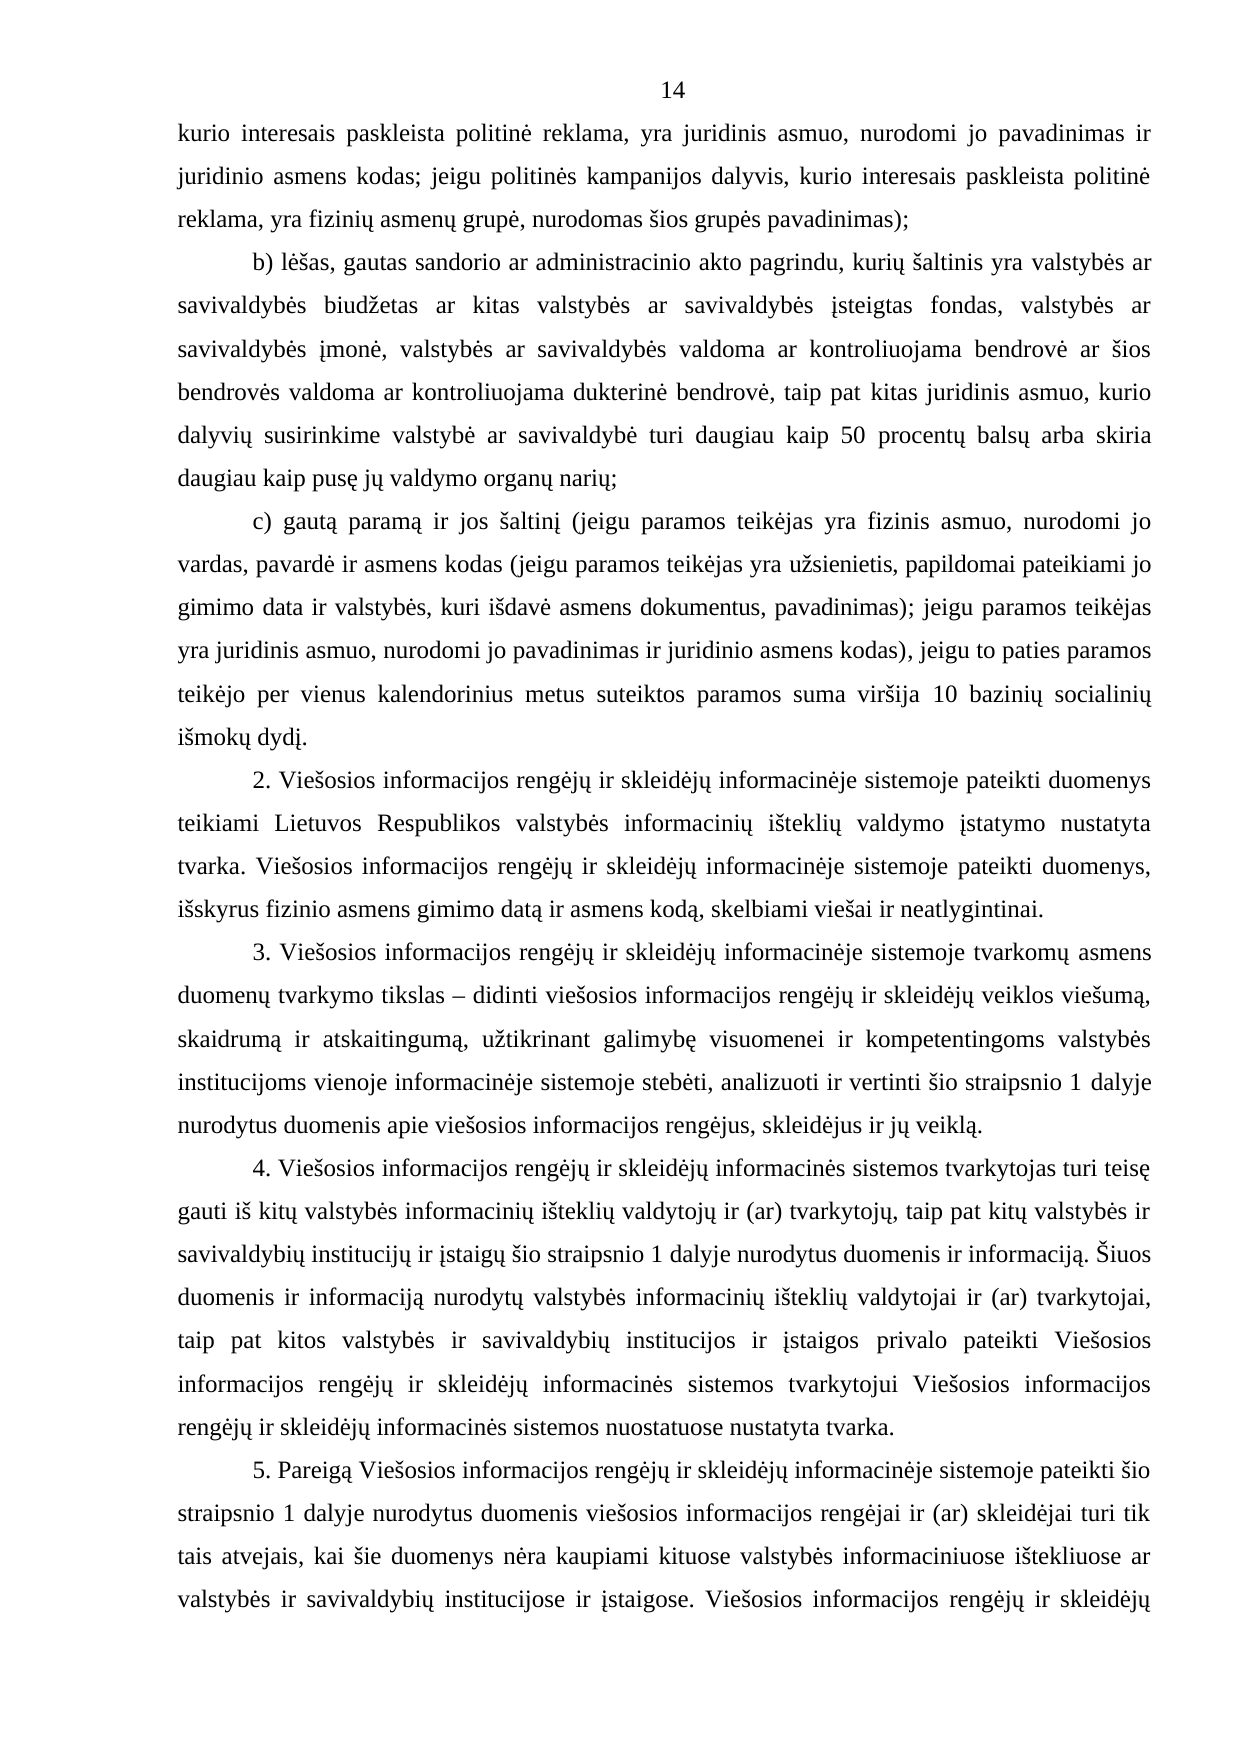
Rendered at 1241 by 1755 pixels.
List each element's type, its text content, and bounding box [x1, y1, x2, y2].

text 2. Viešosios informacijos rengėjų ir skleidėjų informacinėje sistemoje pateikti duomenys teikiami Lietuvos Respublikos valstybės informacinių išteklių valdymo įstatymo nustatyta tvarka. Viešosios informacijos rengėjų ir skleidėjų informacinėje sistemoje pateikti duomenys, išskyrus fizinio asmens gimimo datą ir asmens kodą, skelbiami viešai ir neatlygintinai. [177, 765, 1152, 923]
text 3. Viešosios informacijos rengėjų ir skleidėjų informacinėje sistemoje tvarkomų asmens duomenų tvarkymo tikslas – didinti viešosios informacijos rengėjų ir skleidėjų veiklos viešumą, skaidrumą ir atskaitingumą, užtikrinant galimybę visuomenei ir kompetentingoms valstybės institucijoms vienoje informacinėje sistemoje stebėti, analizuoti ir vertinti šio straipsnio 1 dalyje nurodytus duomenis apie viešosios informacijos rengėjus, skleidėjus ir jų veiklą. [177, 937, 1152, 1139]
text kurio interesais paskleista politinė reklama, yra juridinis asmuo, nurodomi jo pavadinimas ir juridinio asmens kodas; jeigu politinės kampanijos dalyvis, kurio interesais paskleista politinė reklama, yra fizinių asmenų grupė, nurodomas šios grupės pavadinimas); [177, 118, 1152, 233]
text b) lėšas, gautas sandorio ar administracinio akto pagrindu, kurių šaltinis yra valstybės ar savivaldybės biudžetas ar kitas valstybės ar savivaldybės įsteigtas fondas, valstybės ar savivaldybės įmonė, valstybės ar savivaldybės valdoma ar kontroliuojama bendrovė ar šios bendrovės valdoma ar kontroliuojama dukterinė bendrovė, taip pat kitas juridinis asmuo, kurio dalyvių susirinkime valstybė ar savivaldybė turi daugiau kaip 50 procentų balsų arba skiria daugiau kaip pusę jų valdymo organų narių; [177, 247, 1152, 492]
text c) gautą paramą ir jos šaltinį (jeigu paramos teikėjas yra fizinis asmuo, nurodomi jo vardas, pavardė ir asmens kodas (jeigu paramos teikėjas yra užsienietis, papildomai pateikiami jo gimimo data ir valstybės, kuri išdavė asmens dokumentus, pavadinimas); jeigu paramos teikėjas yra juridinis asmuo, nurodomi jo pavadinimas ir juridinio asmens kodas), jeigu to paties paramos teikėjo per vienus kalendorinius metus suteiktos paramos suma viršija 10 bazinių socialinių išmokų dydį. [177, 506, 1152, 751]
text 4. Viešosios informacijos rengėjų ir skleidėjų informacinės sistemos tvarkytojas turi teisę gauti iš kitų valstybės informacinių išteklių valdytojų ir (ar) tvarkytojų, taip pat kitų valstybės ir savivaldybių institucijų ir įstaigų šio straipsnio 1 dalyje nurodytus duomenis ir informaciją. Šiuos duomenis ir informaciją nurodytų valstybės informacinių išteklių valdytojai ir (ar) tvarkytojai, taip pat kitos valstybės ir savivaldybių institucijos ir įstaigos privalo pateikti Viešosios informacijos rengėjų ir skleidėjų informacinės sistemos tvarkytojui Viešosios informacijos rengėjų ir skleidėjų informacinės sistemos nuostatuose nustatyta tvarka. [177, 1153, 1152, 1441]
text 5. Pareigą Viešosios informacijos rengėjų ir skleidėjų informacinėje sistemoje pateikti šio straipsnio 1 dalyje nurodytus duomenis viešosios informacijos rengėjai ir (ar) skleidėjai turi tik tais atvejais, kai šie duomenys nėra kaupiami kituose valstybės informaciniuose ištekliuose ar valstybės ir savivaldybių institucijose ir įstaigose. Viešosios informacijos rengėjų ir skleidėjų [177, 1455, 1152, 1613]
